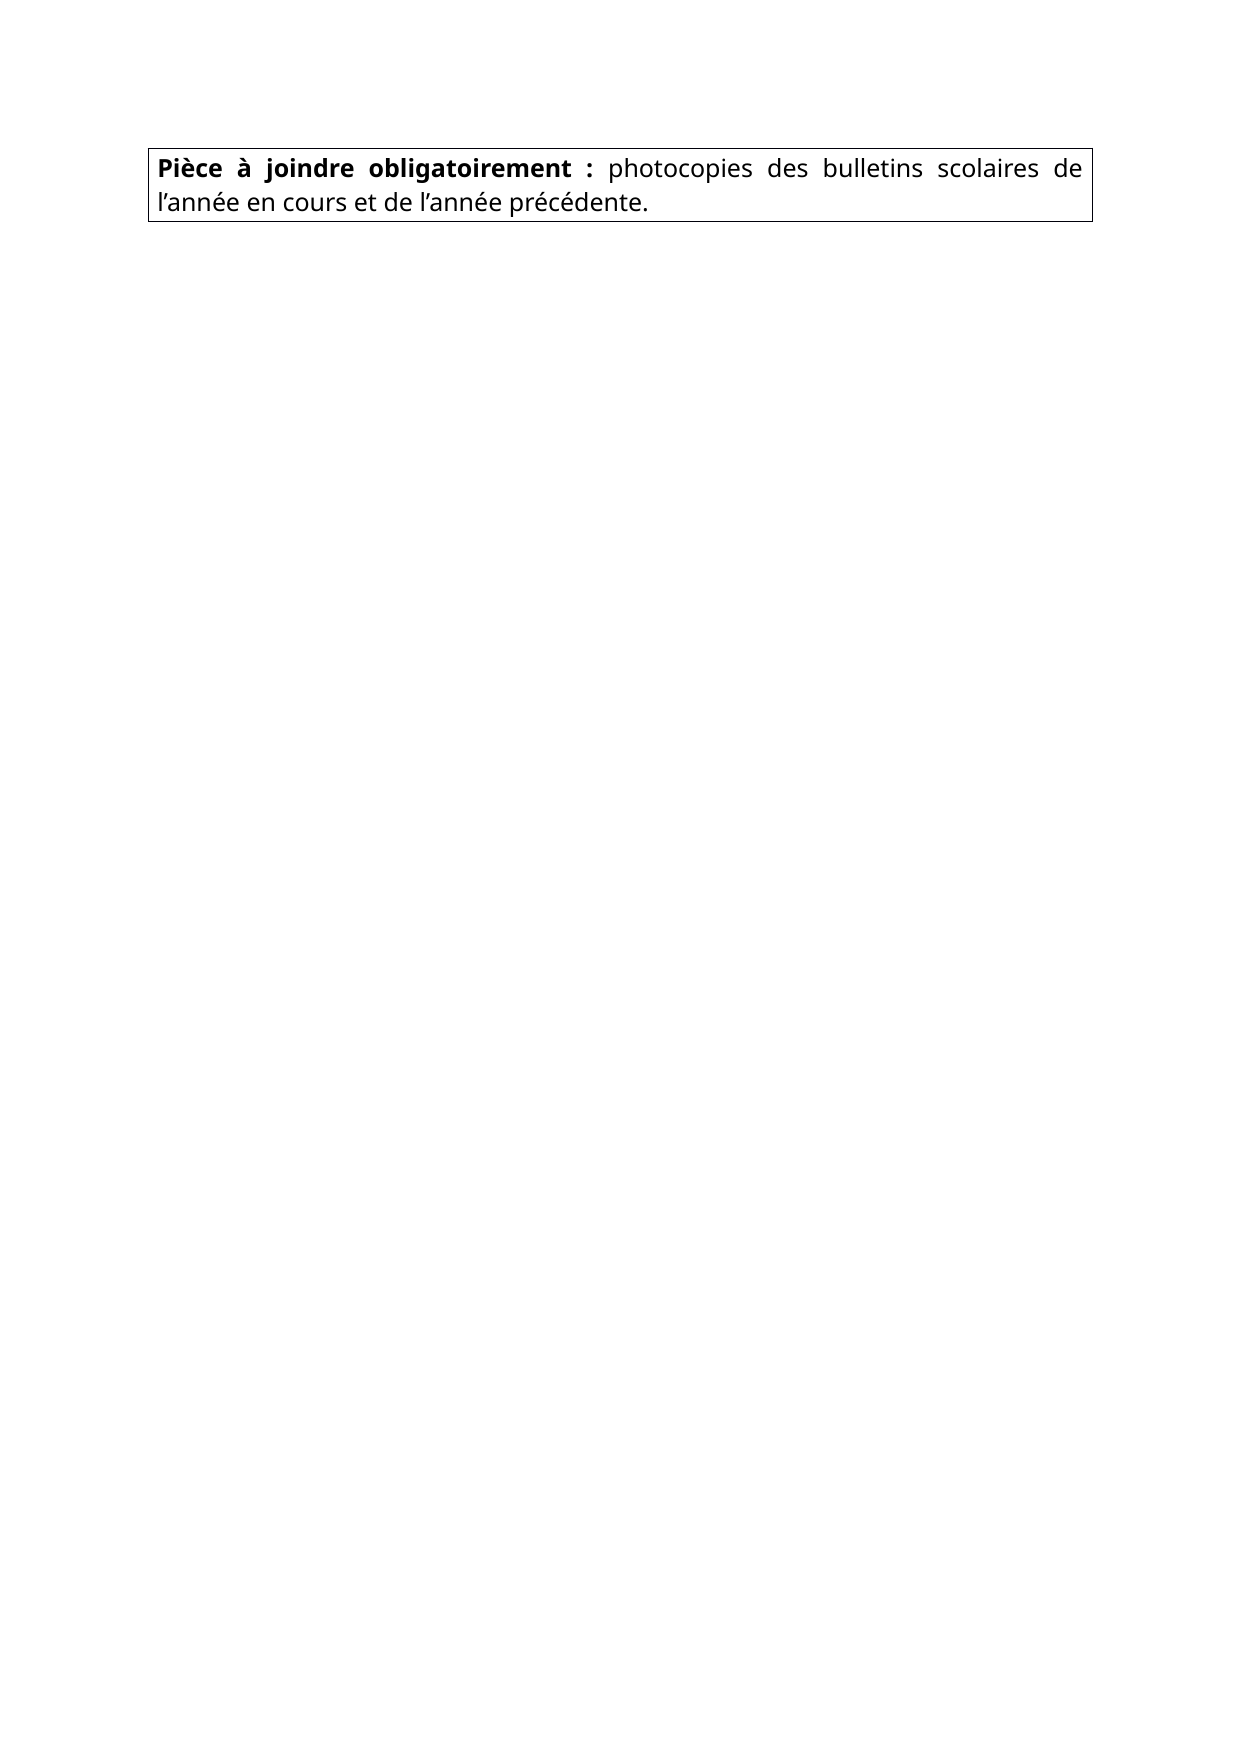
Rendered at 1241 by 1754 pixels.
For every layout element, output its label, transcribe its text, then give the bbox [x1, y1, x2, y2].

text Pièce à joindre obligatoirement : photocopies des bulletins scolaires de l’année en cours et de l’année précédente. [149, 149, 1092, 221]
